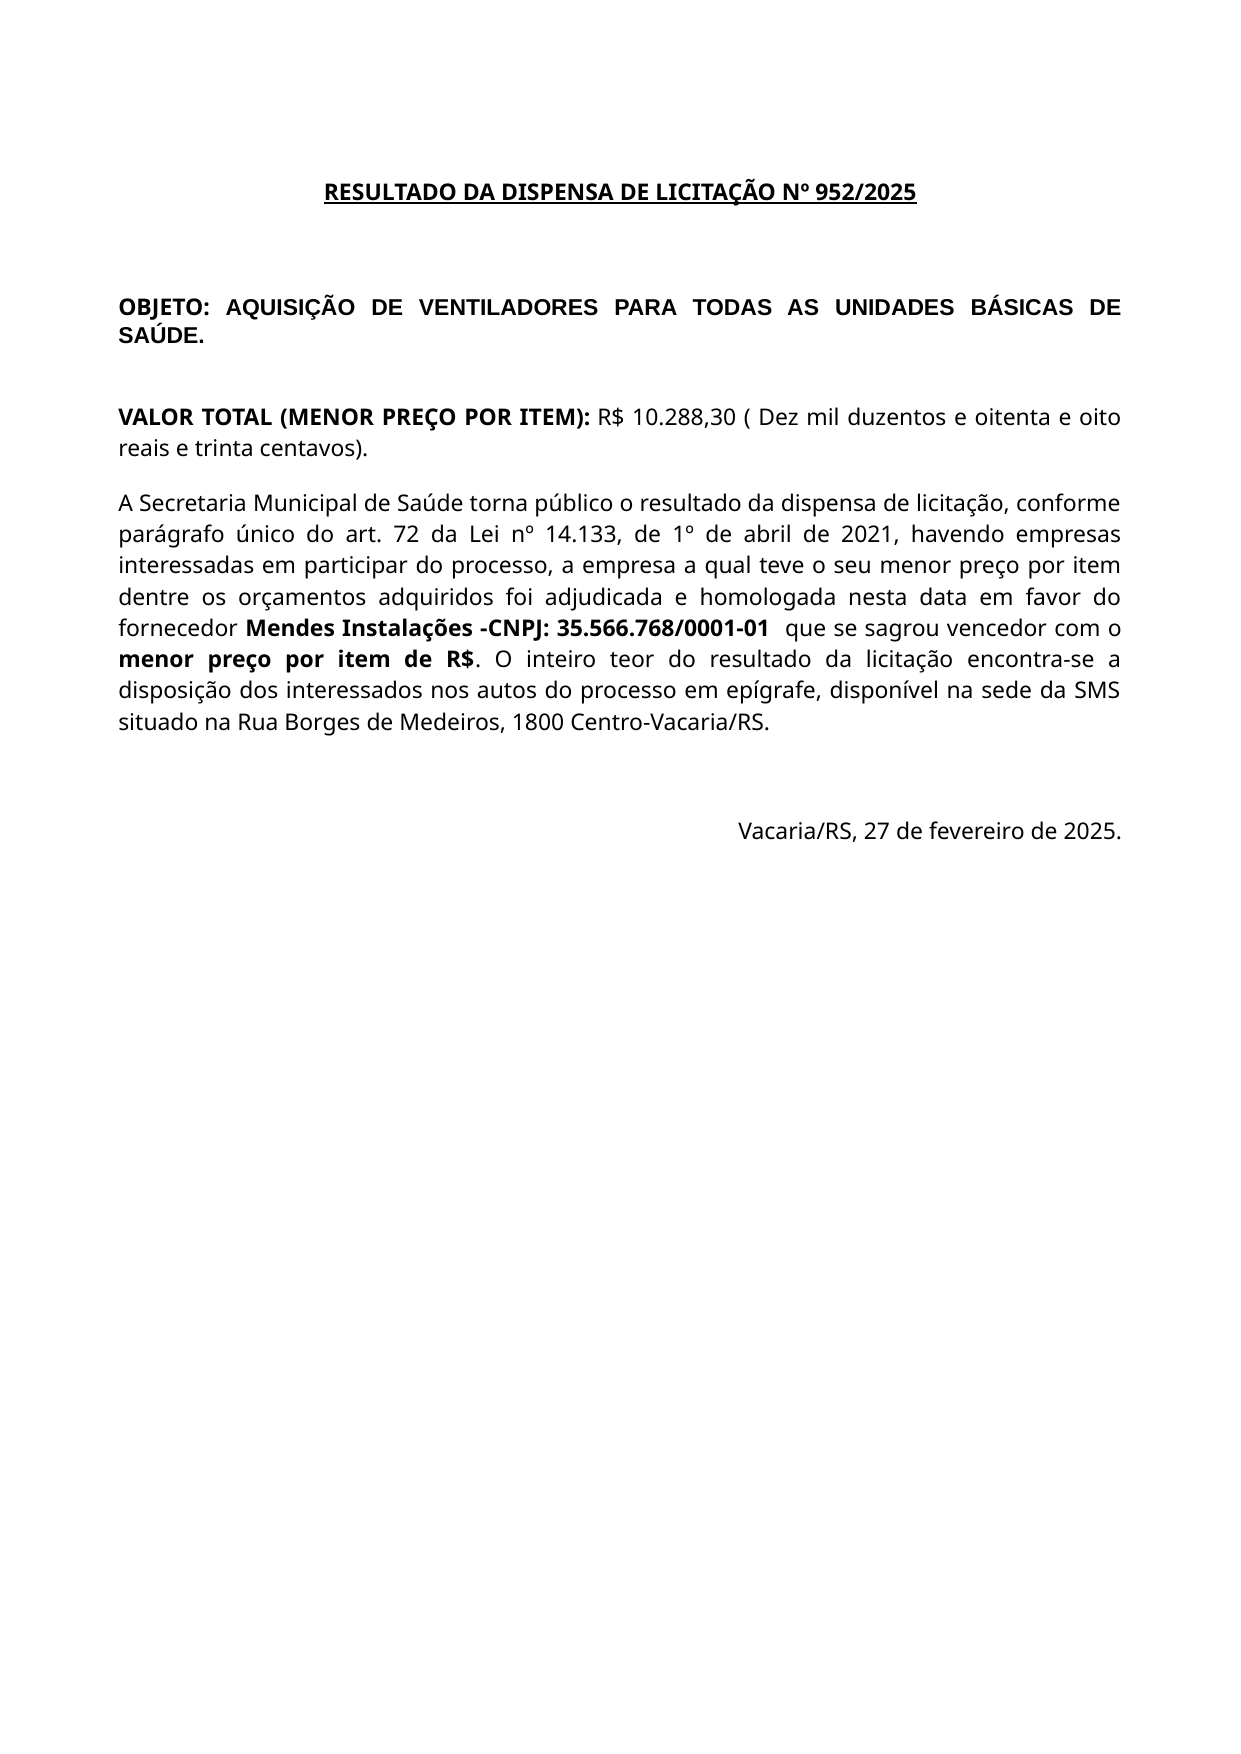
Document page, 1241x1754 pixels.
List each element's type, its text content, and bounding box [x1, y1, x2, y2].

text RESULTADO DA DISPENSA DE LICITAÇÃO Nº 952/2025 [118, 176, 1122, 207]
text A Secretaria Municipal de Saúde torna público o resultado da dispensa de licitação, conforme parágrafo único do art. 72 da Lei nº 14.133, de 1º de abril de 2021, havendo empresas interessadas em participar do processo, a empresa a qual teve o seu menor preço por item dentre os orçamentos adquiridos foi adjudicada e homologada nesta data em favor do fornecedor Mendes Instalações -CNPJ: 35.566.768/0001-01 que se sagrou vencedor com o menor preço por item de R$. O inteiro teor do resultado da licitação encontra-se a disposição dos interessados nos autos do processo em epígrafe, disponível na sede da SMS situado na Rua Borges de Medeiros, 1800 Centro-Vacaria/RS. [118, 487, 1122, 737]
text Vacaria/RS, 27 de fevereiro de 2025. [118, 815, 1122, 846]
text OBJETO: AQUISIÇÃO DE VENTILADORES PARA TODAS AS UNIDADES BÁSICAS DE SAÚDE. [118, 291, 1122, 348]
text VALOR TOTAL (MENOR PREÇO POR ITEM): R$ 10.288,30 ( Dez mil duzentos e oitenta e oito reais e trinta centavos). [118, 401, 1122, 463]
